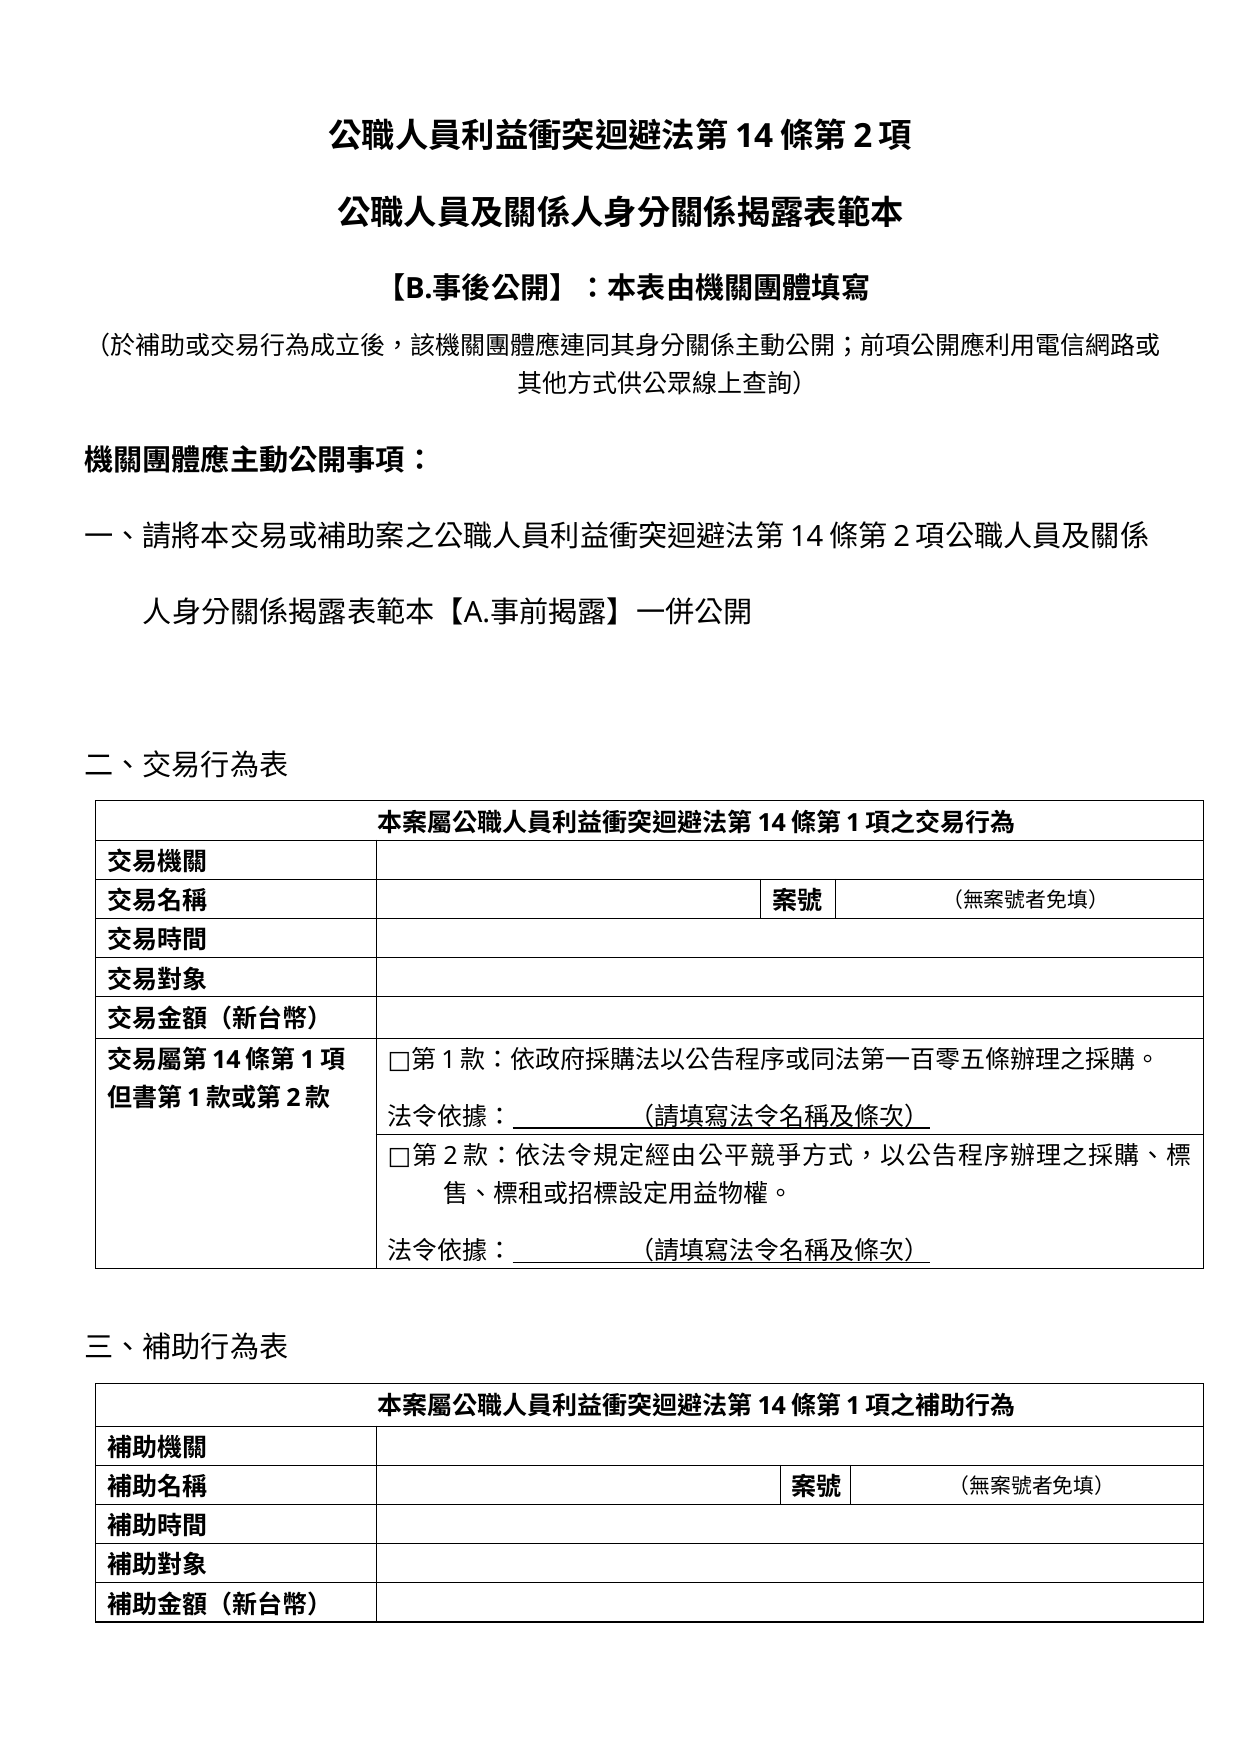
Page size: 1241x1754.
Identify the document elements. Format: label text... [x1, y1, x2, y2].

table_cell （無案號者免填） [851, 1466, 1203, 1504]
table_cell 交易時間 [96, 919, 376, 957]
text 二、交易行為表 [84, 724, 1162, 800]
table_cell 交易屬第14條第1項但書第1款或第2款 [96, 1039, 376, 1268]
table_cell 交易名稱 [96, 880, 376, 918]
text 公職人員及關係人身分關係揭露表範本 [187, 172, 1053, 248]
table_cell 交易金額（新台幣） [96, 997, 376, 1038]
table_cell 補助機關 [96, 1427, 376, 1465]
table_header 本案屬公職人員利益衝突迴避法第14條第1項之補助行為 [96, 1384, 1203, 1426]
table_cell [377, 997, 1203, 1038]
text 三、補助行為表 [84, 1307, 1147, 1383]
text 一、請將本交易或補助案之公職人員利益衝突迴避法第14條第2項公職人員及關係人身分關係揭露表範本【A.事前揭露】一併公開 [84, 495, 1162, 648]
table_cell 補助對象 [96, 1544, 376, 1582]
text 公職人員利益衝突迴避法第14條第2項 [187, 95, 1053, 172]
table_cell 補助時間 [96, 1505, 376, 1543]
table_cell 案號 [781, 1466, 850, 1504]
table_cell 交易機關 [96, 841, 376, 879]
table_cell 補助名稱 [96, 1466, 376, 1504]
table_cell [377, 1505, 1203, 1543]
table_cell [377, 841, 1203, 879]
text （於補助或交易行為成立後，該機關團體應連同其身分關係主動公開；前項公開應利用電信網路或其他方式供公眾線上查詢） [84, 324, 1162, 400]
text 機關團體應主動公開事項： [84, 419, 1162, 495]
table_cell （無案號者免填） [836, 880, 1203, 918]
table_header 本案屬公職人員利益衝突迴避法第14條第1項之交易行為 [96, 801, 1203, 839]
table_cell [377, 1583, 1203, 1621]
table_cell □第2款：依法令規定經由公平競爭方式，以公告程序辦理之採購、標售、標租或招標設定用益物權。 法令依據： （請填寫法令名稱及條次） [377, 1135, 1203, 1268]
table_cell 補助金額（新台幣） [96, 1583, 376, 1621]
table_cell [377, 919, 1203, 957]
table_cell [377, 958, 1203, 996]
table_cell [377, 1466, 780, 1504]
table_cell 交易對象 [96, 958, 376, 996]
table_cell [377, 880, 760, 918]
table_cell [377, 1427, 1203, 1465]
text 【B.事後公開】：本表由機關團體填寫 [84, 248, 1162, 324]
table_cell 案號 [761, 880, 835, 918]
table_cell [377, 1544, 1203, 1582]
table_cell □第1款：依政府採購法以公告程序或同法第一百零五條辦理之採購。 法令依據： （請填寫法令名稱及條次） [377, 1039, 1203, 1134]
